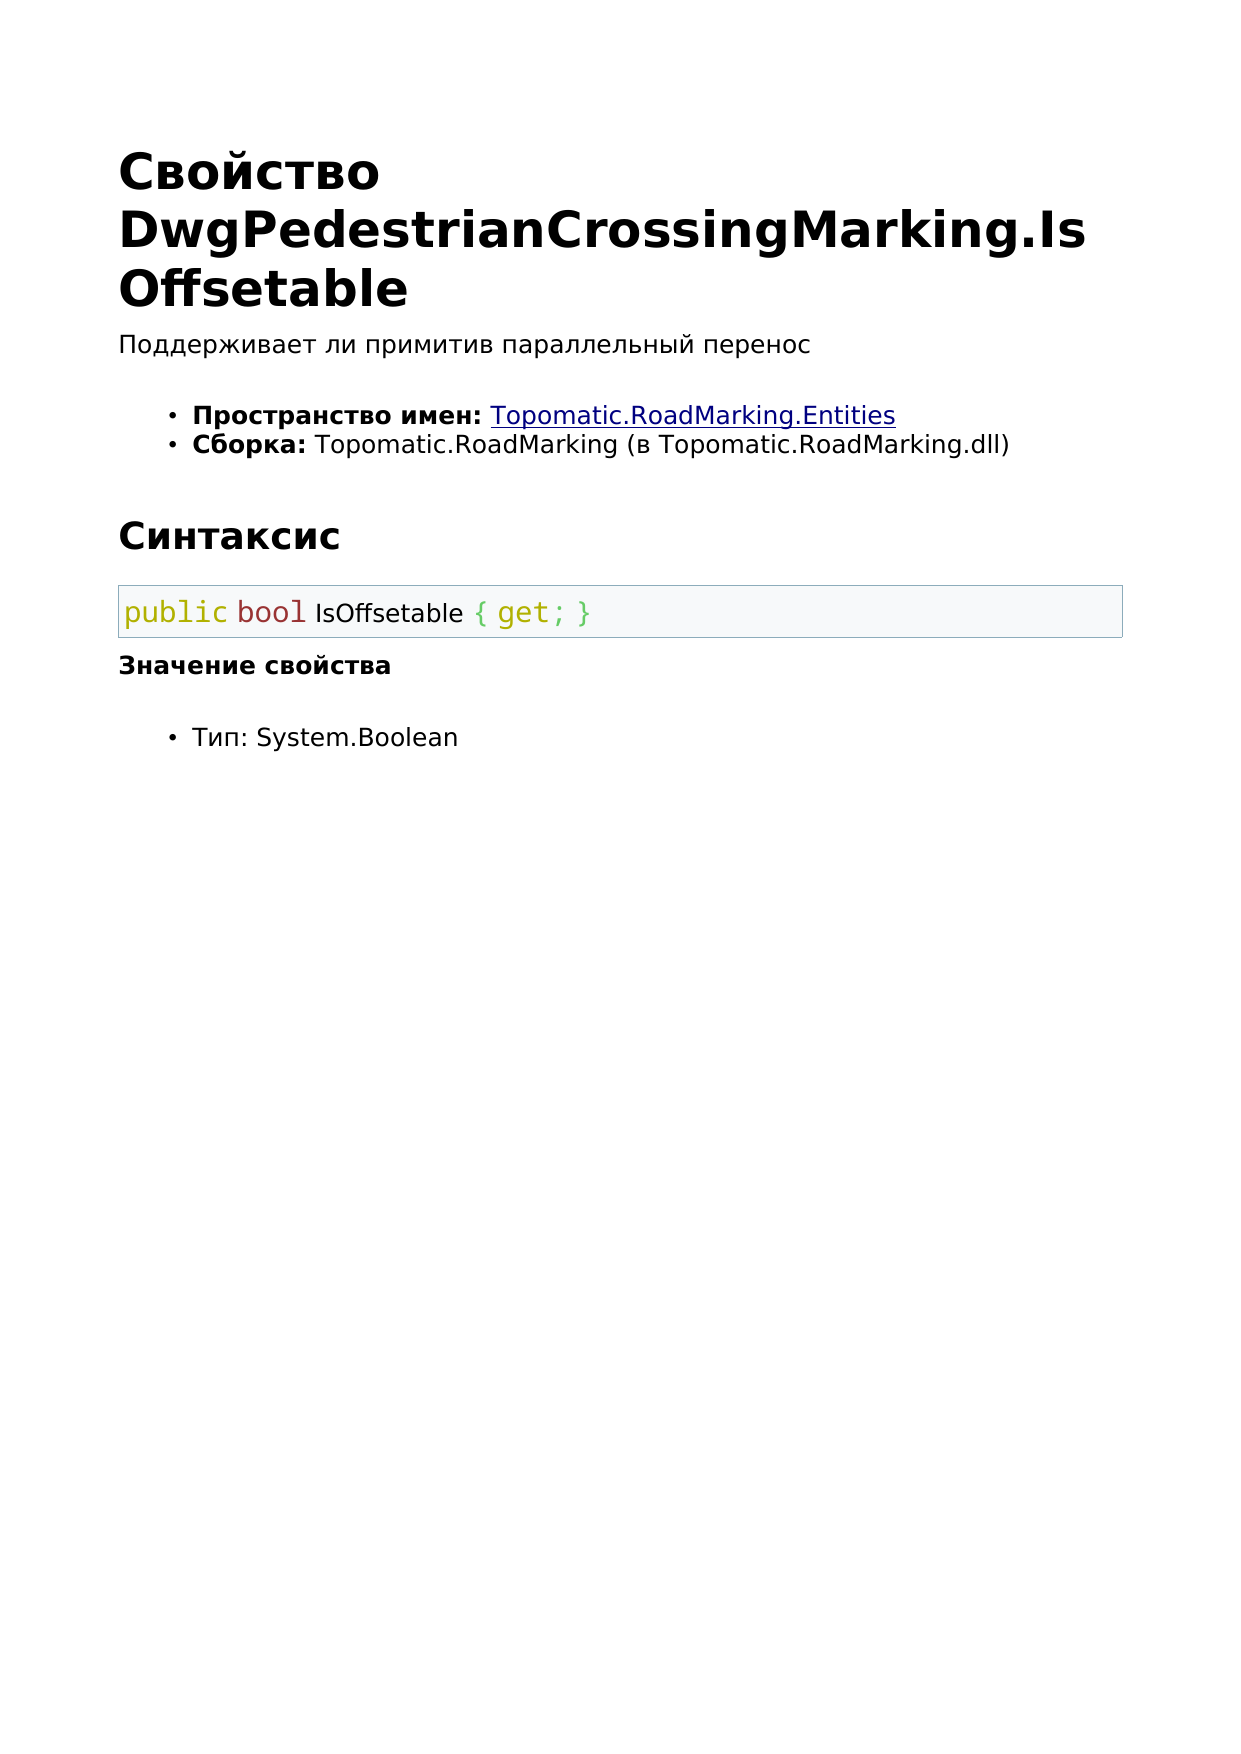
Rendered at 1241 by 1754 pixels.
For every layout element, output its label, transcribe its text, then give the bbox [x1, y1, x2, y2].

text Поддерживает ли примитив параллельный перенос [118, 330, 1122, 359]
list Сборка: Topomatic.RoadMarking (в Topomatic.RoadMarking.dll) [177, 431, 1122, 460]
list Тип: System.Boolean [177, 723, 1122, 752]
table_header public bool IsOffsetable { get; } [119, 586, 1122, 637]
text Значение свойства [118, 652, 1122, 681]
list Пространство имен: Topomatic.RoadMarking.Entities [177, 401, 1122, 431]
subtitle Свойство DwgPedestrianCrossingMarking.IsOffsetable [118, 143, 1122, 318]
subtitle Синтаксис [118, 514, 1122, 558]
